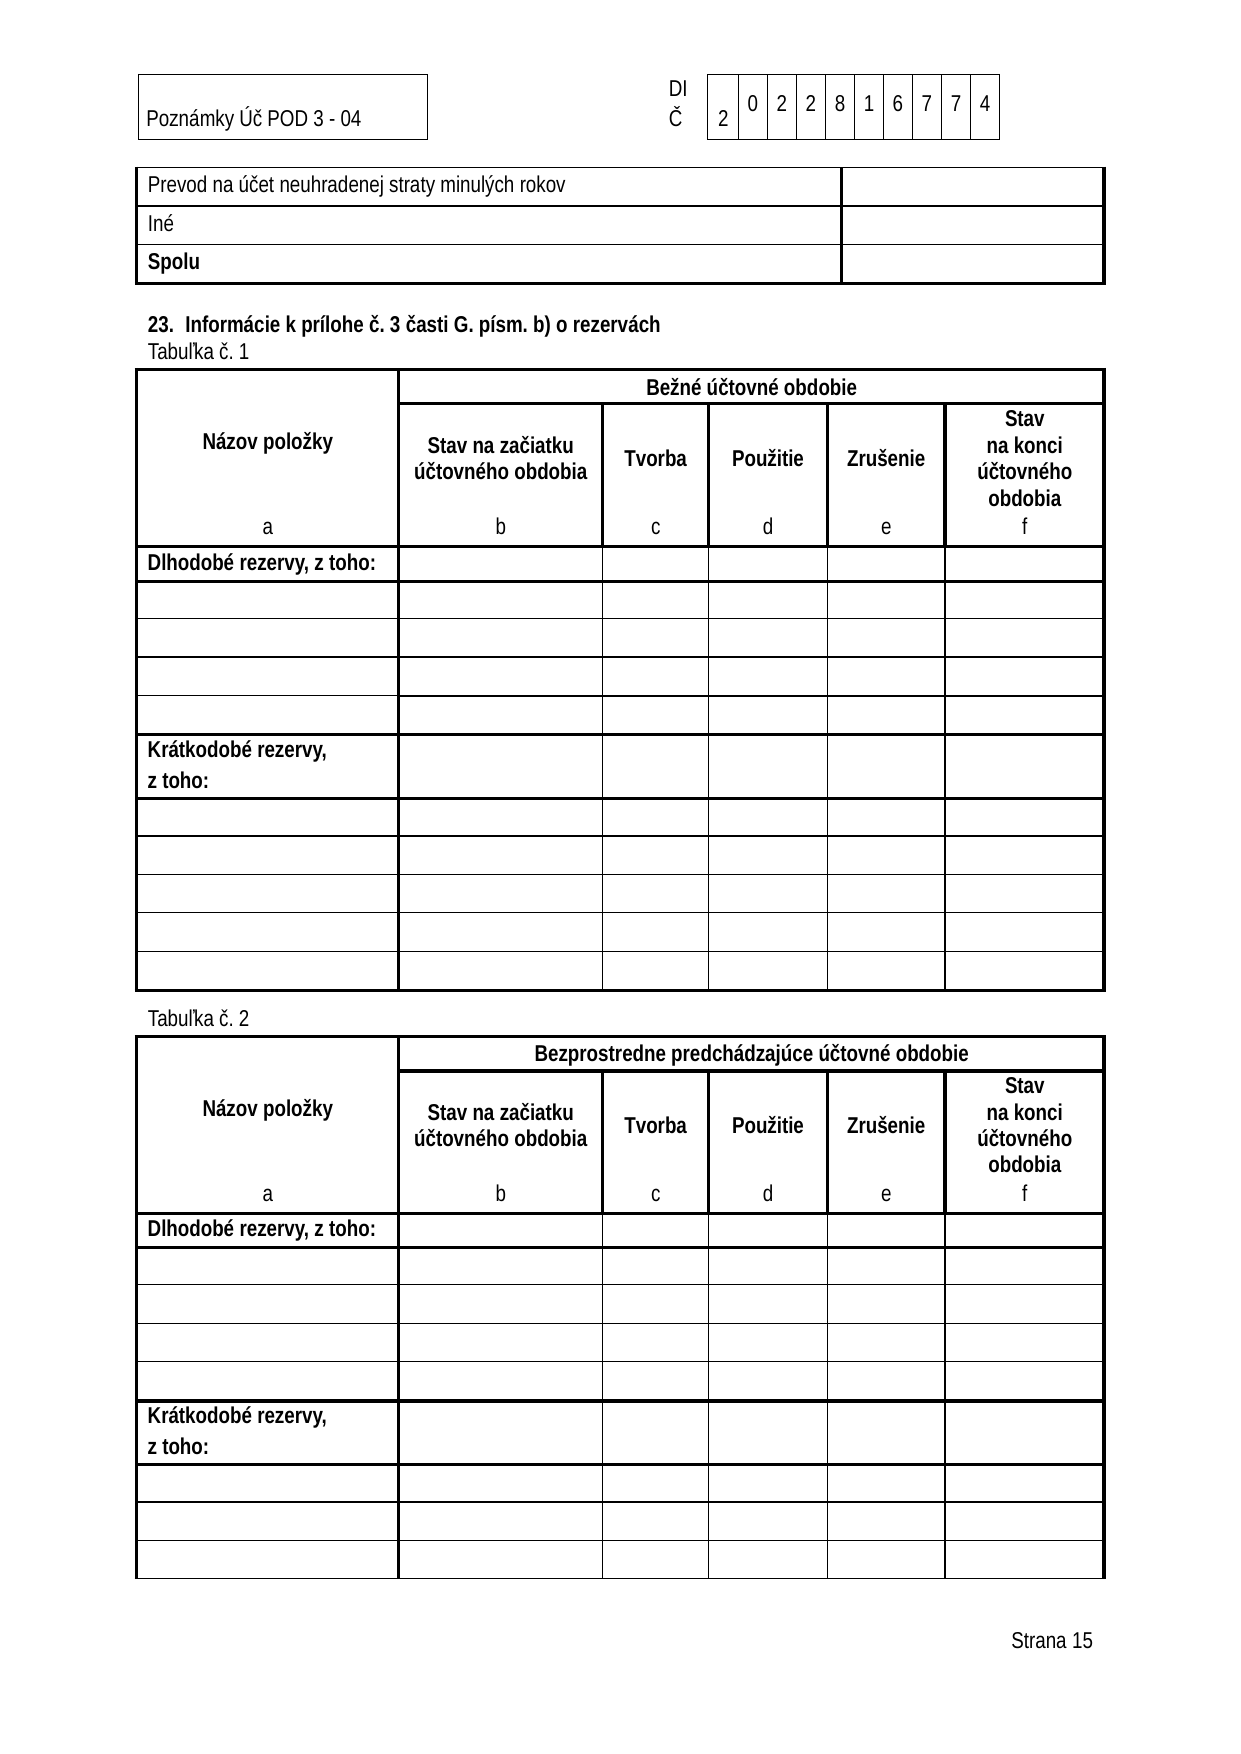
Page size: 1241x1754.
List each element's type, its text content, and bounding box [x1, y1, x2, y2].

table_cell Iné [138, 207, 840, 243]
table_cell [603, 1541, 708, 1578]
table_cell a [138, 1178, 397, 1212]
table_cell Tvorba [604, 405, 707, 511]
table_cell [946, 1541, 1102, 1578]
table_cell [828, 1249, 944, 1284]
table_cell [828, 875, 944, 912]
table_cell [709, 1503, 827, 1540]
table_cell [946, 952, 1102, 989]
table_cell [400, 1403, 602, 1463]
table_cell [603, 658, 708, 695]
table_cell [828, 736, 944, 797]
table_cell [603, 1249, 708, 1284]
table_cell [946, 837, 1102, 874]
table_cell [946, 1466, 1102, 1501]
table_cell [400, 619, 602, 656]
text Tabuľka č. 1 [148, 338, 1093, 364]
table_cell [946, 1215, 1102, 1246]
table_cell [946, 658, 1102, 695]
table_cell [709, 1362, 827, 1399]
table_cell Krátkodobé rezervy, z toho: [138, 1403, 397, 1463]
table_cell [709, 736, 827, 797]
table_cell [603, 1324, 708, 1361]
table_cell e [829, 1178, 943, 1212]
table_header Bežné účtovné obdobie [400, 371, 1102, 402]
table_cell [400, 1541, 602, 1578]
table_cell [138, 1324, 397, 1361]
table_cell [138, 837, 397, 874]
table_cell [946, 913, 1102, 951]
table_cell [843, 207, 1102, 243]
table_cell [603, 736, 708, 797]
table_cell c [604, 1178, 707, 1212]
table_cell a [138, 511, 397, 545]
table_cell f [947, 511, 1102, 545]
table_cell [828, 583, 944, 618]
table_cell e [829, 511, 943, 545]
table_cell [709, 1285, 827, 1322]
table_cell [400, 548, 602, 579]
table_cell [709, 800, 827, 835]
table_cell [603, 913, 708, 951]
table_cell [828, 619, 944, 656]
table_cell [709, 913, 827, 951]
table_cell [138, 913, 397, 951]
table_cell [709, 1249, 827, 1284]
table_cell [603, 619, 708, 656]
table_cell [603, 1362, 708, 1399]
table_cell Stav na začiatku účtovného obdobia [400, 1073, 601, 1178]
table_cell Stav na konci účtovného obdobia [947, 405, 1102, 511]
table_cell c [604, 511, 707, 545]
table_cell [828, 1503, 944, 1540]
table_cell Dlhodobé rezervy, z toho: [138, 1215, 397, 1246]
table_header Názov položky [138, 371, 397, 511]
table_cell [400, 1503, 602, 1540]
table_cell [603, 583, 708, 618]
table_cell d [710, 1178, 826, 1212]
table_cell Použitie [710, 405, 826, 511]
table_cell [946, 1503, 1102, 1540]
table_cell [946, 583, 1102, 618]
table_cell [138, 658, 397, 695]
table_cell [709, 583, 827, 618]
title Informácie k prílohe č. 3 časti G. písm. b) o rezervách [148, 311, 1093, 338]
table_cell [138, 1503, 397, 1540]
table_cell [828, 1541, 944, 1578]
table_cell Dlhodobé rezervy, z toho: [138, 548, 397, 579]
table_cell [709, 875, 827, 912]
table_cell [709, 1466, 827, 1501]
table_cell [946, 1285, 1102, 1322]
table_cell [138, 952, 397, 989]
table_cell [946, 1403, 1102, 1463]
table_cell [828, 548, 944, 579]
table_header Bezprostredne predchádzajúce účtovné obdobie [400, 1038, 1102, 1069]
table_cell Zrušenie [829, 1073, 943, 1178]
table_cell [843, 168, 1102, 205]
table_cell [400, 697, 602, 733]
table_cell [946, 697, 1102, 733]
table_cell [946, 800, 1102, 835]
table_cell [138, 1285, 397, 1322]
table_cell [603, 952, 708, 989]
table_cell [603, 1285, 708, 1322]
table_header Názov položky [138, 1038, 397, 1178]
table_cell [400, 658, 602, 695]
table_cell [946, 875, 1102, 912]
table_cell [400, 952, 602, 989]
table_cell b [400, 1178, 601, 1212]
table_cell [400, 1362, 602, 1399]
table_cell [400, 1249, 602, 1284]
table_cell Stav na konci účtovného obdobia [947, 1073, 1102, 1178]
table_cell [709, 619, 827, 656]
table_cell Spolu [138, 245, 840, 282]
table_cell [843, 245, 1102, 282]
table_cell [400, 837, 602, 874]
table_cell d [710, 511, 826, 545]
table_cell [603, 548, 708, 579]
table_cell [828, 837, 944, 874]
table_cell [709, 658, 827, 695]
table_cell [603, 800, 708, 835]
table_cell [138, 1362, 397, 1399]
table_cell Tvorba [604, 1073, 707, 1178]
table_cell [138, 800, 397, 835]
table_cell [138, 696, 397, 733]
table_cell [828, 1362, 944, 1399]
table_cell [138, 1466, 397, 1501]
table_cell [828, 952, 944, 989]
table_cell [828, 1324, 944, 1361]
table_cell [828, 1466, 944, 1501]
table_cell Použitie [710, 1073, 826, 1178]
table_cell [138, 1541, 397, 1578]
text Tabuľka č. 2 [148, 1005, 1093, 1031]
table_cell Stav na začiatku účtovného obdobia [400, 405, 601, 511]
table_cell [138, 875, 397, 912]
table_cell [946, 736, 1102, 797]
table_cell [603, 875, 708, 912]
table_cell [400, 736, 602, 797]
table_cell [603, 1403, 708, 1463]
table_cell [603, 1466, 708, 1501]
table_cell [138, 583, 397, 618]
table_cell [946, 619, 1102, 656]
table_cell [603, 697, 708, 733]
table_cell [709, 952, 827, 989]
table_cell [400, 1215, 602, 1246]
table_cell [603, 837, 708, 874]
table_cell b [400, 511, 601, 545]
table_cell [946, 548, 1102, 579]
table_cell Krátkodobé rezervy, z toho: [138, 736, 397, 797]
table_cell [709, 1541, 827, 1578]
table_cell [828, 913, 944, 951]
table_cell [828, 1403, 944, 1463]
table_cell Zrušenie [829, 405, 943, 511]
table_cell [709, 837, 827, 874]
table_cell [138, 1249, 397, 1284]
table_cell [946, 1362, 1102, 1399]
table_cell [400, 583, 602, 618]
table_cell [709, 1324, 827, 1361]
table_cell Prevod na účet neuhradenej straty minulých rokov [138, 168, 840, 205]
table_cell [828, 658, 944, 695]
table_cell [709, 1215, 827, 1246]
table_cell [946, 1249, 1102, 1284]
table_cell [400, 800, 602, 835]
table_cell [400, 1466, 602, 1501]
table_cell [828, 1285, 944, 1322]
table_cell [828, 1215, 944, 1246]
table_cell [138, 619, 397, 656]
table_cell f [947, 1178, 1102, 1212]
table_cell [709, 1403, 827, 1463]
table_cell [709, 548, 827, 579]
table_cell [400, 1285, 602, 1322]
table_cell [709, 697, 827, 733]
table_cell [400, 875, 602, 912]
table_cell [400, 1324, 602, 1361]
table_cell [603, 1215, 708, 1246]
table_cell [828, 697, 944, 733]
table_cell [946, 1324, 1102, 1361]
table_cell [828, 800, 944, 835]
table_cell [603, 1503, 708, 1540]
table_cell [400, 913, 602, 951]
